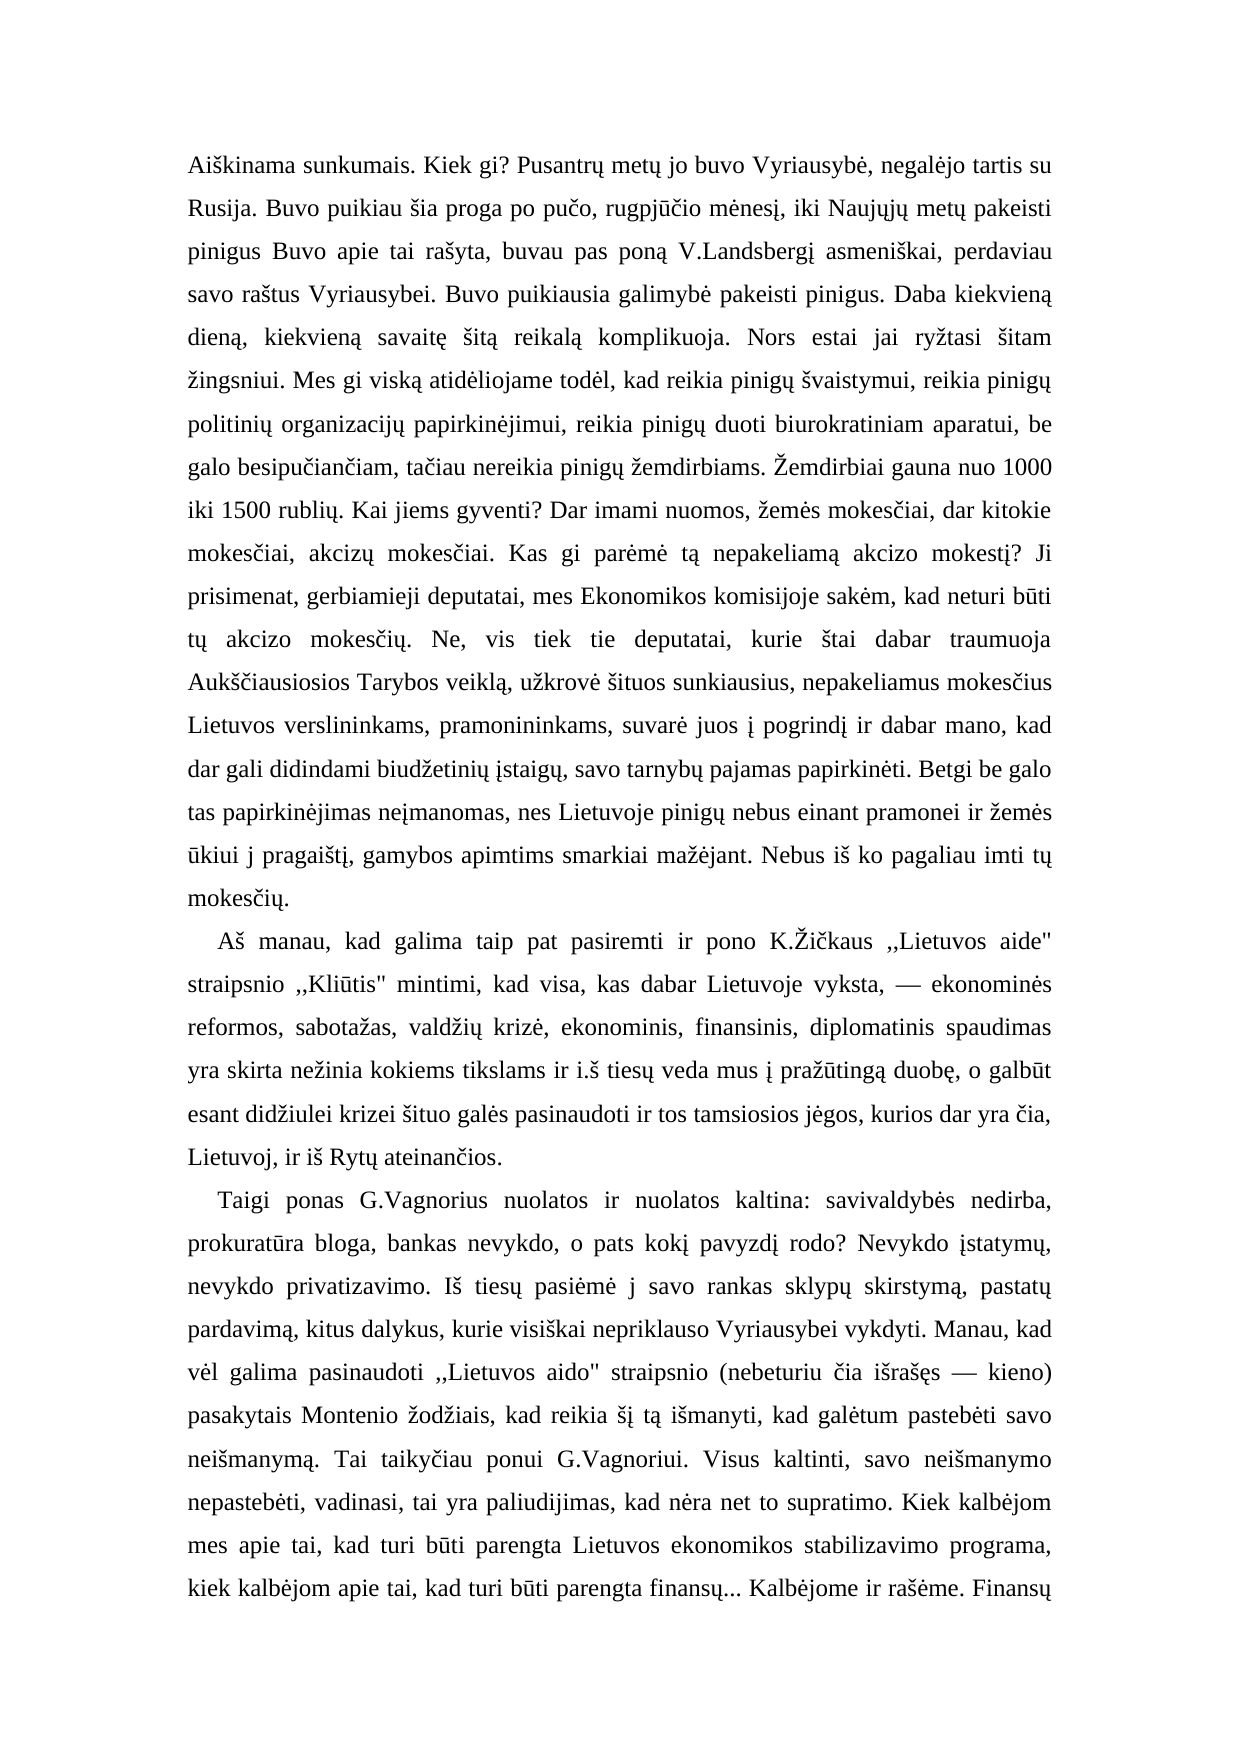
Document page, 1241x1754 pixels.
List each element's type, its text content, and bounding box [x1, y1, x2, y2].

text Aiškinama sunkumais. Kiek gi? Pusantrų metų jo buvo Vyriausybė, negalėjo tartis su Rusija. Buvo puikiau šia proga po pučo, rugpjūčio mėnesį, iki Naujųjų metų pakeisti pinigus Buvo apie tai rašyta, buvau pas poną V.Landsbergį asmeniškai, perdaviau savo raštus Vyriausybei. Buvo puikiausia galimybė pakeisti pinigus. Daba kiekvieną dieną, kiekvieną savaitę šitą reikalą komplikuoja. Nors estai jai ryžtasi šitam žingsniui. Mes gi viską atidėliojame todėl, kad reikia pinigų švaistymui, reikia pinigų politinių organizacijų papirkinėjimui, reikia pinigų duoti biurokratiniam aparatui, be galo besipučiančiam, tačiau nereikia pinigų žemdirbiams. Žemdirbiai gauna nuo 1000 iki 1500 rublių. Kai jiems gyventi? Dar imami nuomos, žemės mokesčiai, dar kitokie mokesčiai, akcizų mokesčiai. Kas gi parėmė tą nepakeliamą akcizo mokestį? Ji prisimenat, gerbiamieji deputatai, mes Ekonomikos komisijoje sakėm, kad neturi būti tų akcizo mokesčių. Ne, vis tiek tie deputatai, kurie štai dabar traumuoja Aukščiausiosios Tarybos veiklą, užkrovė šituos sunkiausius, nepakeliamus mokesčius Lietuvos verslininkams, pramonininkams, suvarė juos į pogrindį ir dabar mano, kad dar gali didindami biudžetinių įstaigų, savo tarnybų pajamas papirkinėti. Betgi be galo tas papirkinėjimas neįmanomas, nes Lietuvoje pinigų nebus einant pramonei ir žemės ūkiui j pragaištį, gamybos apimtims smarkiai mažėjant. Nebus iš ko pagaliau imti tų mokesčių. [187, 150, 1053, 912]
text Aš manau, kad galima taip pat pasiremti ir pono K.Žičkaus ,,Lietuvos aide" straipsnio ,,Kliūtis" mintimi, kad visa, kas dabar Lietuvoje vyksta, — ekonominės reformos, sabotažas, valdžių krizė, ekonominis, finansinis, diplomatinis spaudimas yra skirta nežinia kokiems tikslams ir i.š tiesų veda mus į pražūtingą duobę, o galbūt esant didžiulei krizei šituo galės pasinaudoti ir tos tamsiosios jėgos, kurios dar yra čia, Lietuvoj, ir iš Rytų ateinančios. [187, 926, 1053, 1171]
text Taigi ponas G.Vagnorius nuolatos ir nuolatos kaltina: savivaldybės nedirba, prokuratūra bloga, bankas nevykdo, o pats kokį pavyzdį rodo? Nevykdo įstatymų, nevykdo privatizavimo. Iš tiesų pasiėmė j savo rankas sklypų skirstymą, pastatų pardavimą, kitus dalykus, kurie visiškai nepriklauso Vyriausybei vykdyti. Manau, kad vėl galima pasinaudoti ,,Lietuvos aido" straipsnio (nebeturiu čia išrašęs — kieno) pasakytais Montenio žodžiais, kad reikia šį tą išmanyti, kad galėtum pastebėti savo neišmanymą. Tai taikyčiau ponui G.Vagnoriui. Visus kaltinti, savo neišmanymo nepastebėti, vadinasi, tai yra paliudijimas, kad nėra net to supratimo. Kiek kalbėjom mes apie tai, kad turi būti parengta Lietuvos ekonomikos stabilizavimo programa, kiek kalbėjom apie tai, kad turi būti parengta finansų... Kalbėjome ir rašėme. Finansų [187, 1185, 1053, 1602]
